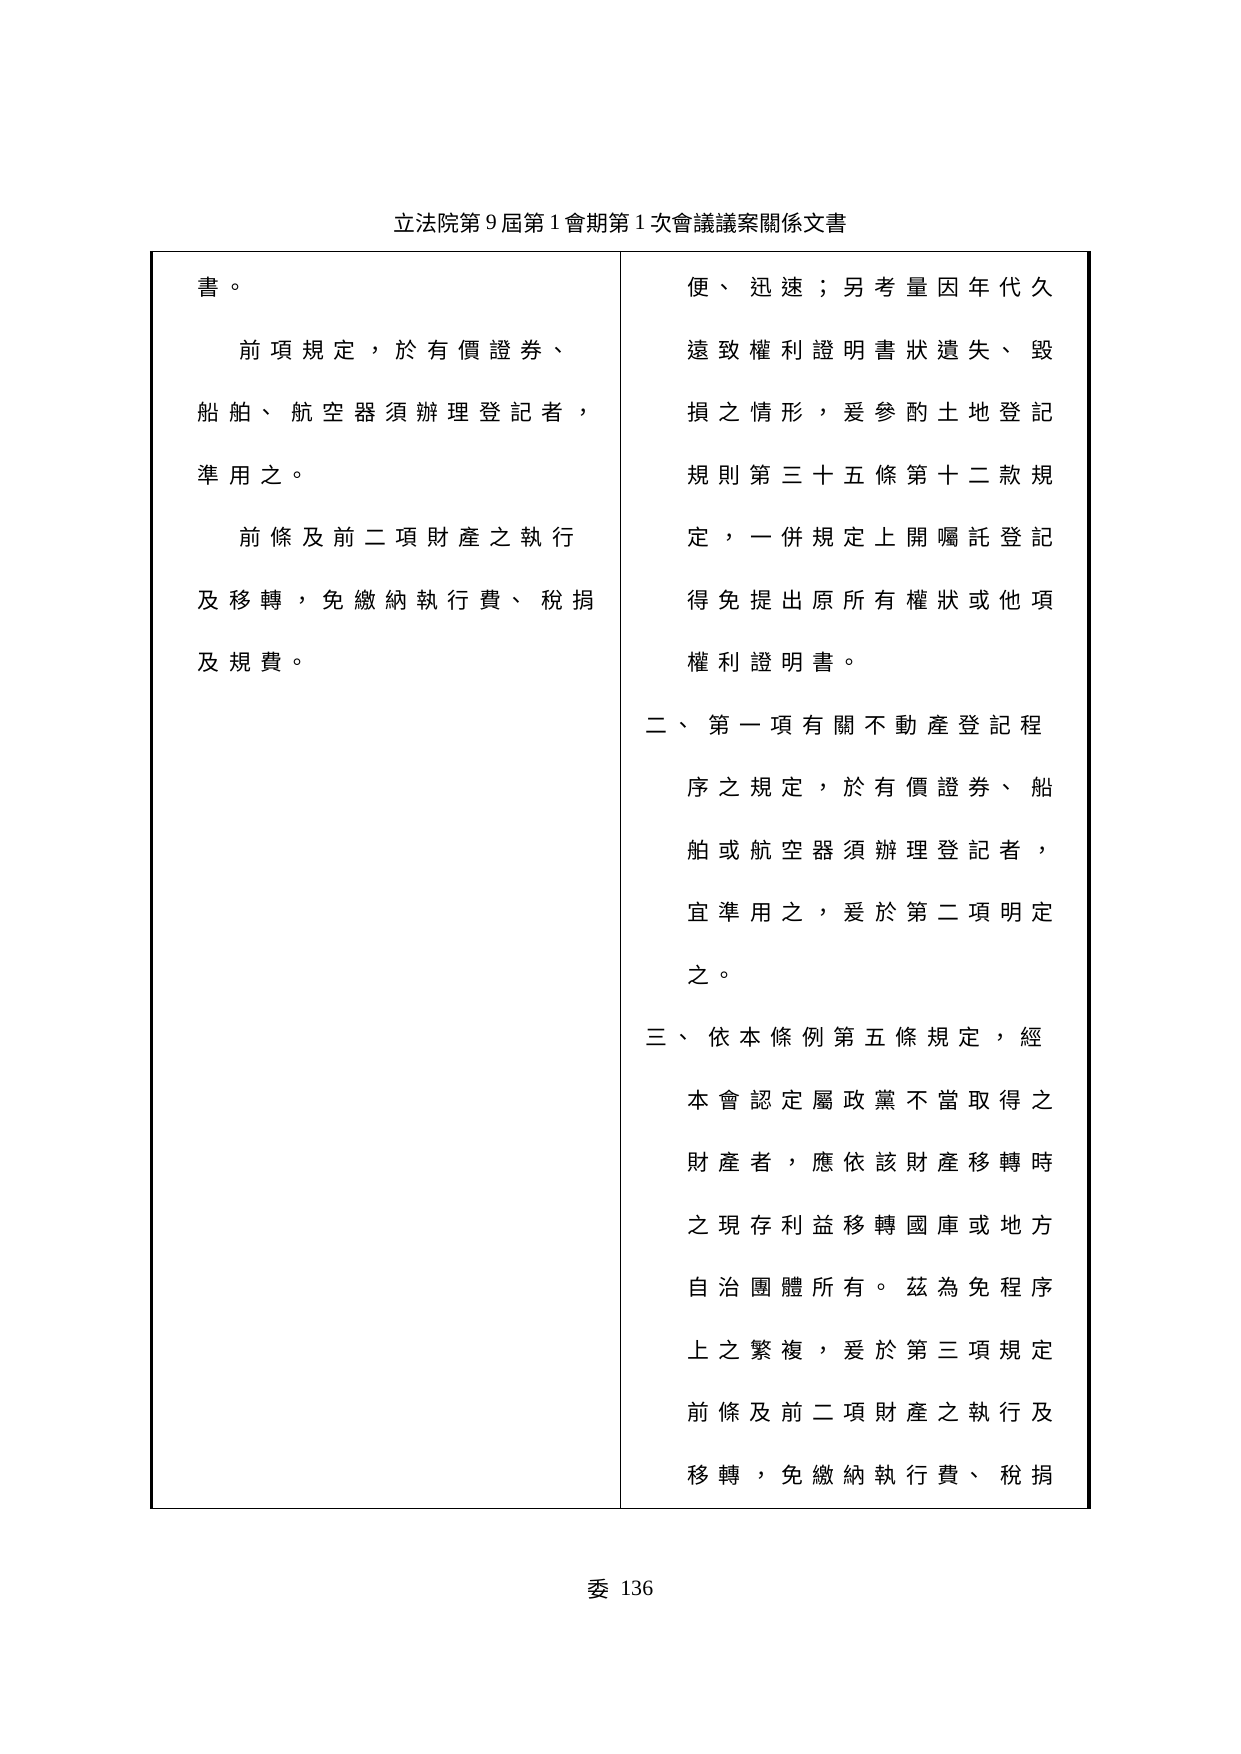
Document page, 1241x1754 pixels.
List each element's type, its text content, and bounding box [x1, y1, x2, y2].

table_cell 便、迅速；另考量因年代久遠致權利證明書狀遺失、毀損之情形，爰參酌土地登記規則第三十五條第十二款規定，一併規定上開囑託登記得免提出原所有權狀或他項權利證明書。 二、第一項有關不動產登記程序之規定，於有價證券、船舶或航空器須辦理登記者，宜準用之，爰於第二項明定之。 三、依本條例第五條規定，經本會認定屬政黨不當取得之財產者，應依該財產移轉時之現存利益移轉國庫或地方自治團體所有。茲為免程序上之繁複，爰於第三項規定前條及前二項財產之執行及移轉，免繳納執行費、稅捐 [621, 252, 1087, 1508]
table_cell 書。 前項規定，於有價證券、船舶、航空器須辦理登記者，準用之。 前條及前二項財產之執行及移轉，免繳納執行費、稅捐及規費。 [153, 252, 620, 1508]
